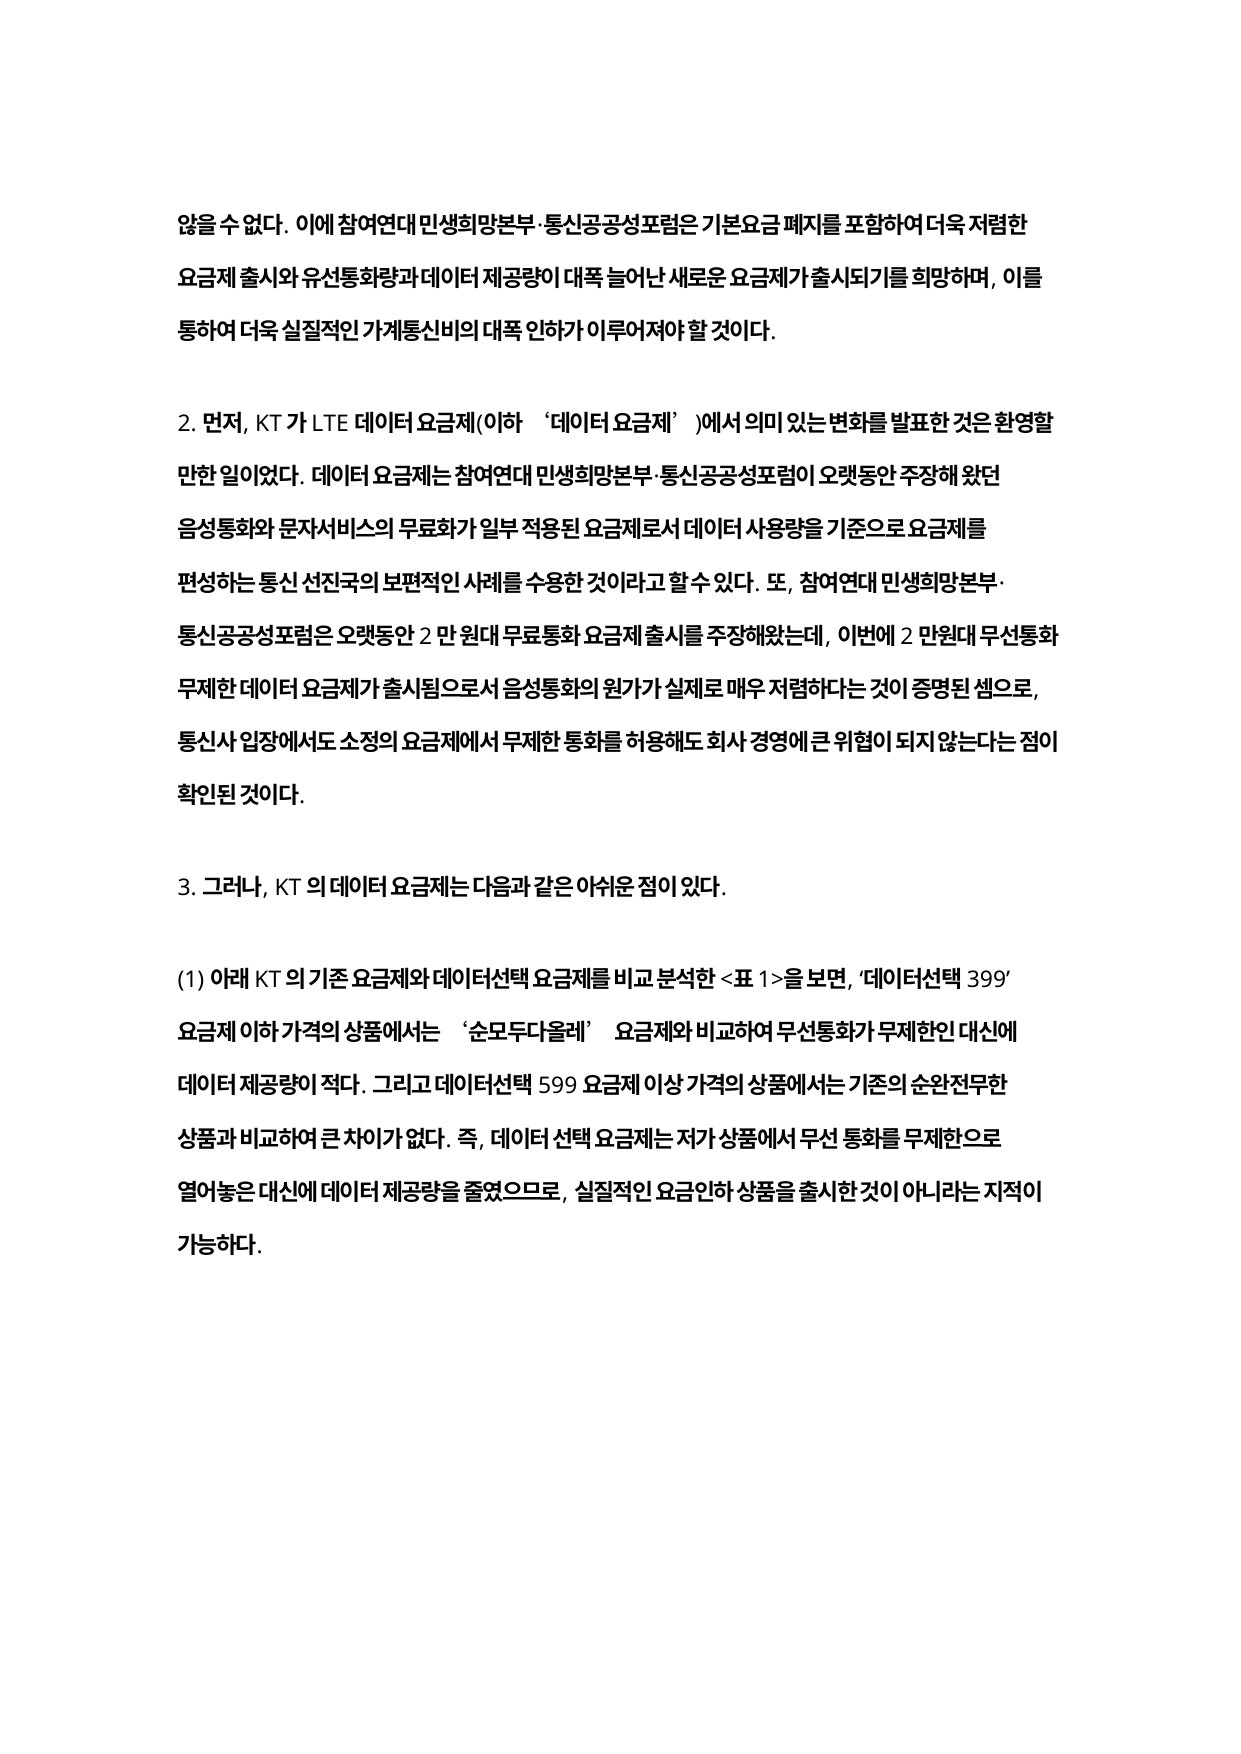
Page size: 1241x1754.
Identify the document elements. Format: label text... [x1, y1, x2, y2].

text (1) 아래 KT의 기존 요금제와 데이터선택 요금제를 비교 분석한 <표 1>을 보면, ‘데이터선택399’ 요금제 이하 가격의 상품에서는 ‘순모두다올레’ 요금제와 비교하여 무선통화가 무제한인 대신에 데이터 제공량이 적다. 그리고 데이터선택599요금제 이상 가격의 상품에서는 기존의 순완전무한 상품과 비교하여 큰 차이가 없다. 즉, 데이터 선택 요금제는 저가 상품에서 무선 통화를 무제한으로 열어놓은 대신에 데이터 제공량을 줄였으므로, 실질적인 요금인하 상품을 출시한 것이 아니라는 지적이 가능하다. [177, 961, 1063, 1260]
text 않을 수 없다. 이에 참여연대 민생희망본부·통신공공성포럼은 기본요금 폐지를 포함하여 더욱 저렴한 요금제 출시와 유선통화량과 데이터 제공량이 대폭 늘어난 새로운 요금제가 출시되기를 희망하며, 이를 통하여 더욱 실질적인 가계통신비의 대폭 인하가 이루어져야 할 것이다. [177, 207, 1063, 346]
text 2. 먼저, KT가 LTE 데이터 요금제(이하 ‘데이터 요금제’)에서 의미 있는 변화를 발표한 것은 환영할 만한 일이었다. 데이터 요금제는 참여연대 민생희망본부·통신공공성포럼이 오랫동안 주장해 왔던 음성통화와 문자서비스의 무료화가 일부 적용된 요금제로서 데이터 사용량을 기준으로 요금제를 편성하는 통신 선진국의 보편적인 사례를 수용한 것이라고 할 수 있다. 또, 참여연대 민생희망본부·통신공공성포럼은 오랫동안 2만 원대 무료통화 요금제 출시를 주장해왔는데, 이번에 2만원대 무선통화 무제한 데이터 요금제가 출시됨으로서 음성통화의 원가가 실제로 매우 저렴하다는 것이 증명된 셈으로, 통신사 입장에서도 소정의 요금제에서 무제한 통화를 허용해도 회사 경영에 큰 위협이 되지 않는다는 점이 확인된 것이다. [177, 405, 1063, 811]
text 3. 그러나, KT의 데이터 요금제는 다음과 같은 아쉬운 점이 있다. [177, 869, 1063, 902]
